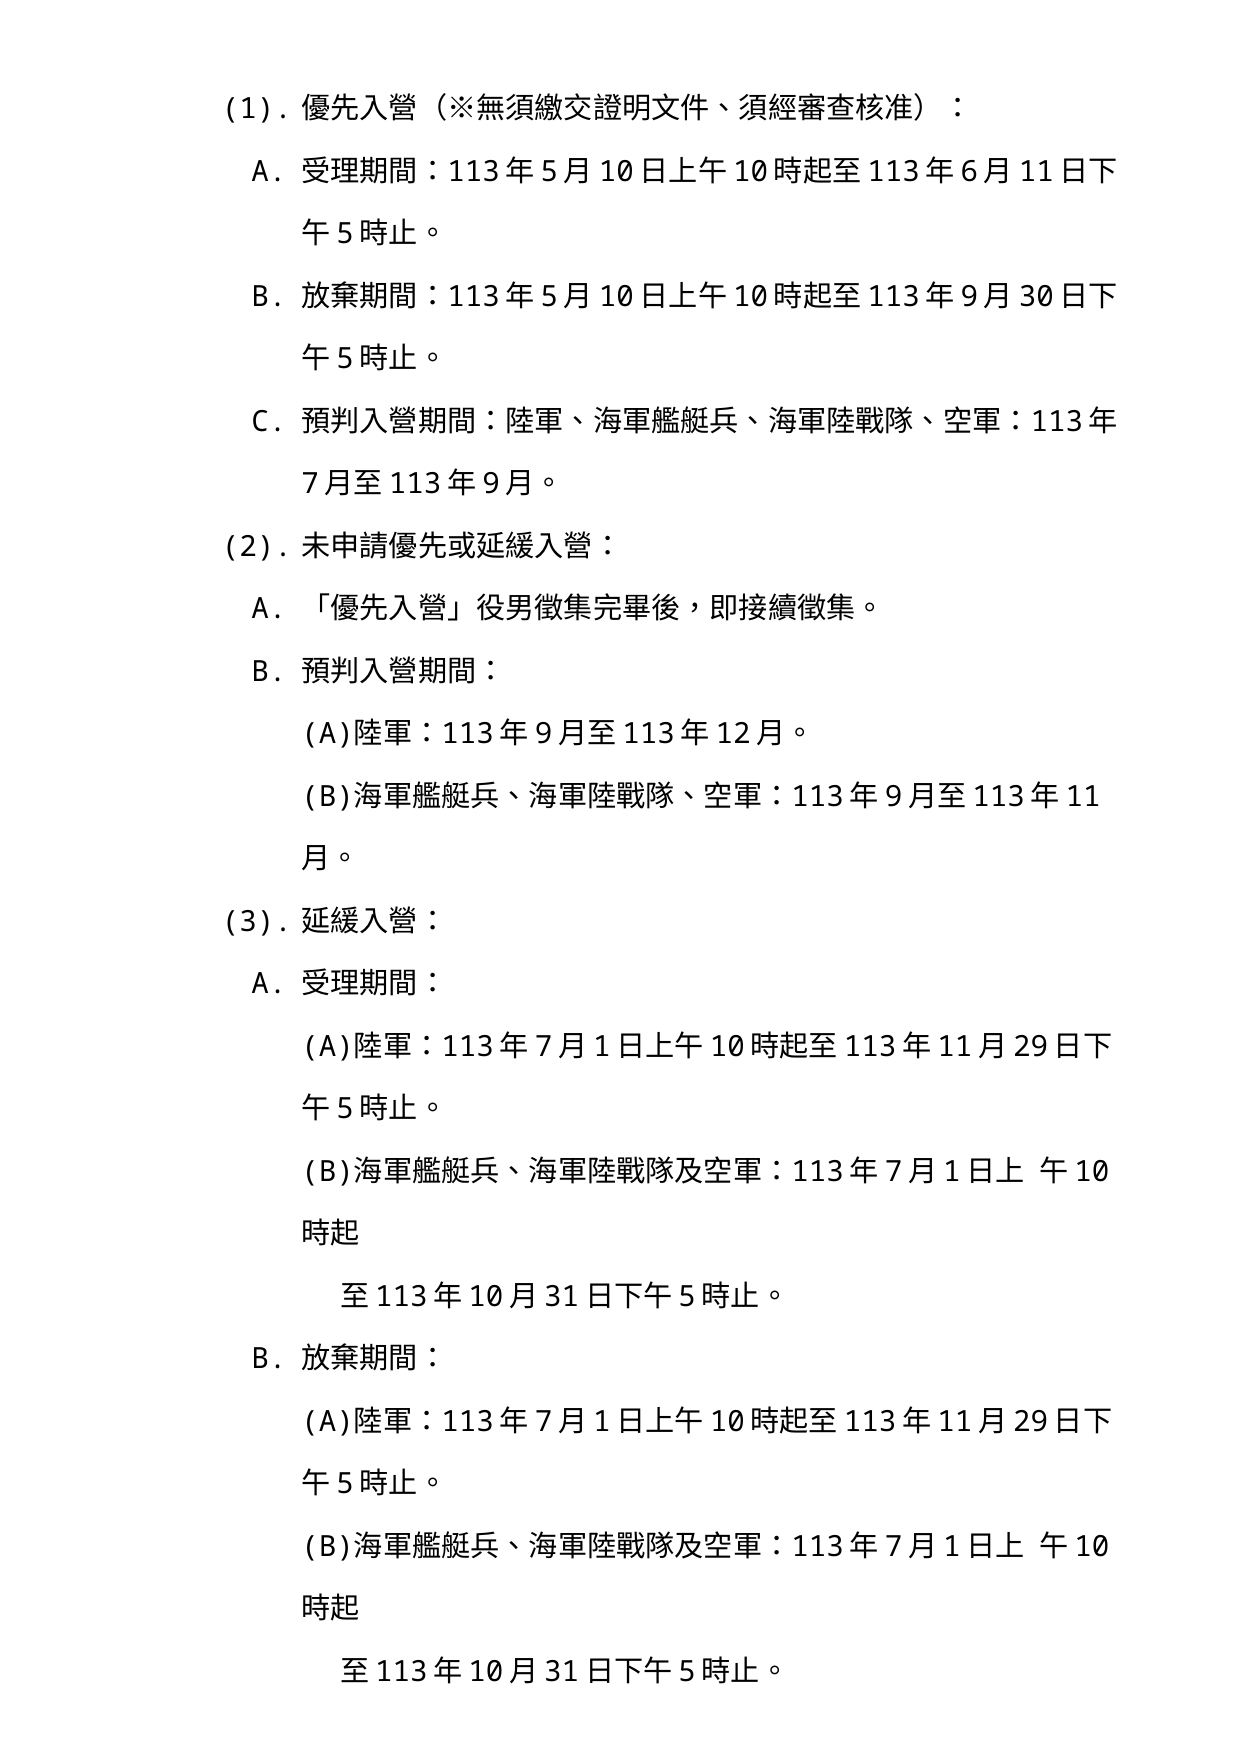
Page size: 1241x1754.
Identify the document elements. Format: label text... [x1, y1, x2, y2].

text (A)陸軍：113年9月至113年12月。 [301, 689, 1122, 752]
list 優先入營（※無須繳交證明文件、須經審查核准）： [222, 64, 1122, 127]
text 至113年10月31日下午5時止。 [301, 1627, 1122, 1689]
list 未申請優先或延緩入營： [222, 502, 1122, 564]
text (A)陸軍：113年7月1日上午10時起至113年11月29日下午5時止。 [301, 1377, 1122, 1502]
list 「優先入營」役男徵集完畢後，即接續徵集。 [251, 564, 1122, 627]
text (B)海軍艦艇兵、海軍陸戰隊及空軍：113年7月1日上 午10時起 [301, 1502, 1122, 1627]
text 至113年10月31日下午5時止。 [301, 1252, 1122, 1314]
text (A)陸軍：113年7月1日上午10時起至113年11月29日下午5時止。 [301, 1002, 1122, 1127]
list 延緩入營： [222, 877, 1122, 939]
list 預判入營期間： [251, 627, 1122, 689]
list 預判入營期間：陸軍、海軍艦艇兵、海軍陸戰隊、空軍：113年7月至113年9月。 [251, 377, 1122, 502]
text (B)海軍艦艇兵、海軍陸戰隊、空軍：113年9月至113年11月。 [301, 752, 1122, 877]
text (B)海軍艦艇兵、海軍陸戰隊及空軍：113年7月1日上 午10時起 [301, 1127, 1122, 1252]
list 放棄期間： [251, 1314, 1122, 1377]
list 放棄期間：113年5月10日上午10時起至113年9月30日下午5時止。 [251, 252, 1122, 377]
list 受理期間：113年5月10日上午10時起至113年6月11日下午5時止。 [251, 127, 1122, 252]
list 受理期間： [251, 939, 1122, 1002]
